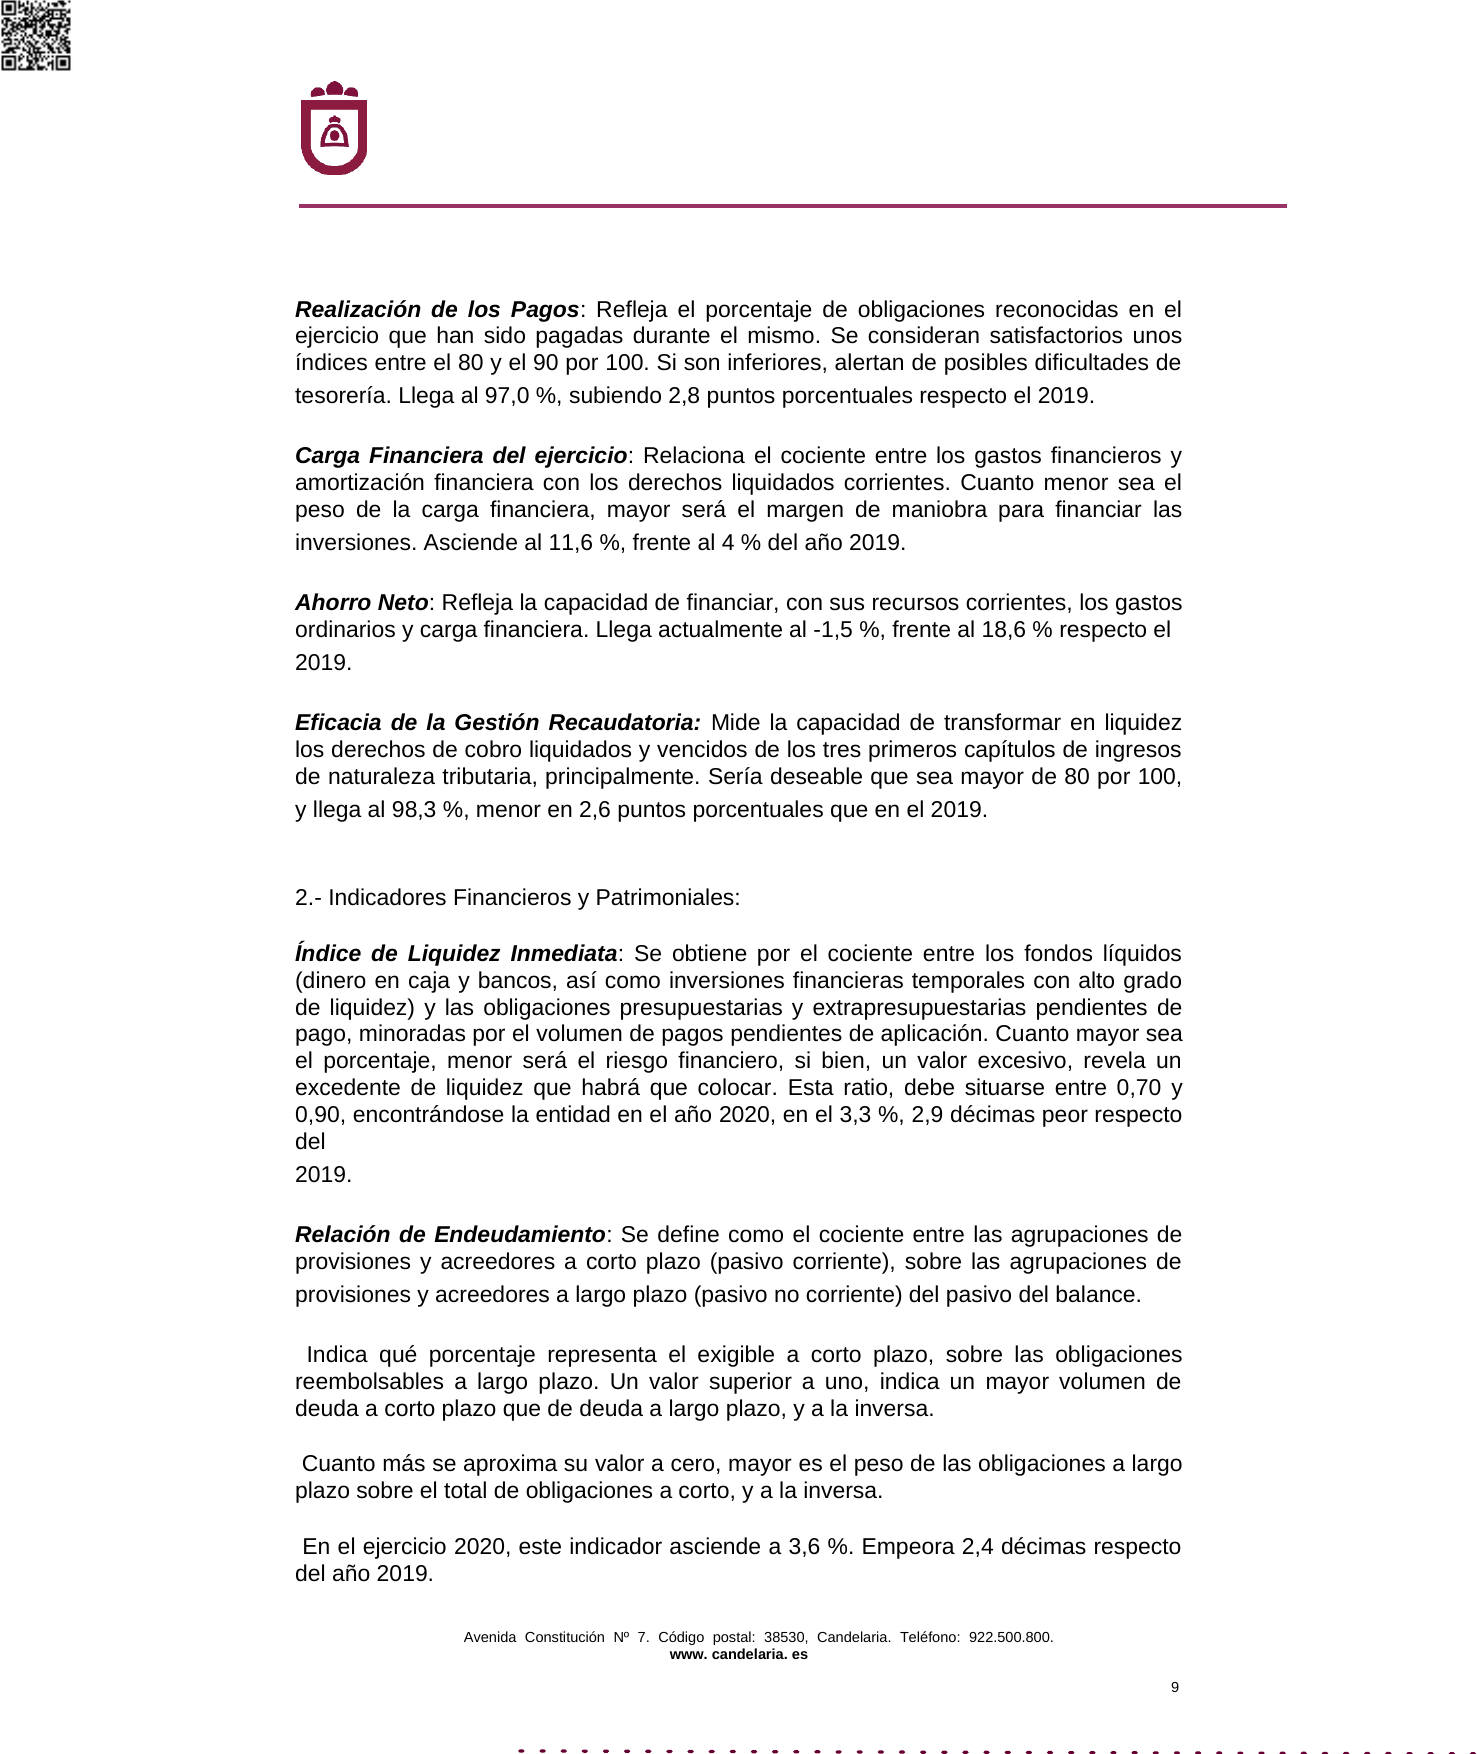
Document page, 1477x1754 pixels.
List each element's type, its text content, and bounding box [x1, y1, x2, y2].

text Realización de los Pagos: Refleja el porcentaje de obligaciones reconocidas en el ejercicio que han sido pagadas durante el mismo. Se consideran satisfactorios unos índices entre el 80 y el 90 por 100. Si son inferiores, alertan de posibles dificultades de tesorería. Llega al 97,0 %, subiendo 2,8 puntos porcentuales respecto el 2019. [295, 296, 1183, 413]
text Indica qué porcentaje representa el exigible a corto plazo, sobre las obligaciones reembolsables a largo plazo. Un valor superior a uno, indica un mayor volumen de deuda a corto plazo que de deuda a largo plazo, y a la inversa. [295, 1341, 1183, 1421]
text Relación de Endeudamiento: Se define como el cociente entre las agrupaciones de provisiones y acreedores a corto plazo (pasivo corriente), sobre las agrupaciones de provisiones y acreedores a largo plazo (pasivo no corriente) del pasivo del balance. [295, 1221, 1183, 1312]
text 2.- Indicadores Financieros y Patrimoniales: [295, 884, 1183, 911]
text Ahorro Neto: Refleja la capacidad de financiar, con sus recursos corrientes, los gastos ordinarios y carga financiera. Llega actualmente al -1,5 %, frente al 18,6 % respecto el [295, 589, 1183, 642]
text Eficacia de la Gestión Recaudatoria: Mide la capacidad de transformar en liquidez los derechos de cobro liquidados y vencidos de los tres primeros capítulos de ingresos de naturaleza tributaria, principalmente. Sería deseable que sea mayor de 80 por 100, y llega al 98,3 %, menor en 2,6 puntos porcentuales que en el 2019. [295, 709, 1183, 827]
text Índice de Liquidez Inmediata: Se obtiene por el cociente entre los fondos líquidos (dinero en caja y bancos, así como inversiones financieras temporales con alto grado de liquidez) y las obligaciones presupuestarias y extrapresupuestarias pendientes de pago, minoradas por el volumen de pagos pendientes de aplicación. Cuanto mayor sea el porcentaje, menor será el riesgo financiero, si bien, un valor excesivo, revela un excedente de liquidez que habrá que colocar. Esta ratio, debe situarse entre 0,70 y 0,90, encontrándose la entidad en el año 2020, en el 3,3 %, 2,9 décimas peor respecto del [295, 940, 1183, 1154]
text Carga Financiera del ejercicio: Relaciona el cociente entre los gastos financieros y amortización financiera con los derechos liquidados corrientes. Cuanto menor sea el peso de la carga financiera, mayor será el margen de maniobra para financiar las inversiones. Asciende al 11,6 %, frente al 4 % del año 2019. [295, 442, 1183, 560]
text Cuanto más se aproxima su valor a cero, mayor es el peso de las obligaciones a largo plazo sobre el total de obligaciones a corto, y a la inversa. [295, 1450, 1183, 1503]
text 2019. [295, 1155, 1183, 1192]
text En el ejercicio 2020, este indicador asciende a 3,6 %. Empeora 2,4 décimas respecto del año 2019. [295, 1533, 1183, 1586]
text 2019. [295, 643, 1183, 680]
